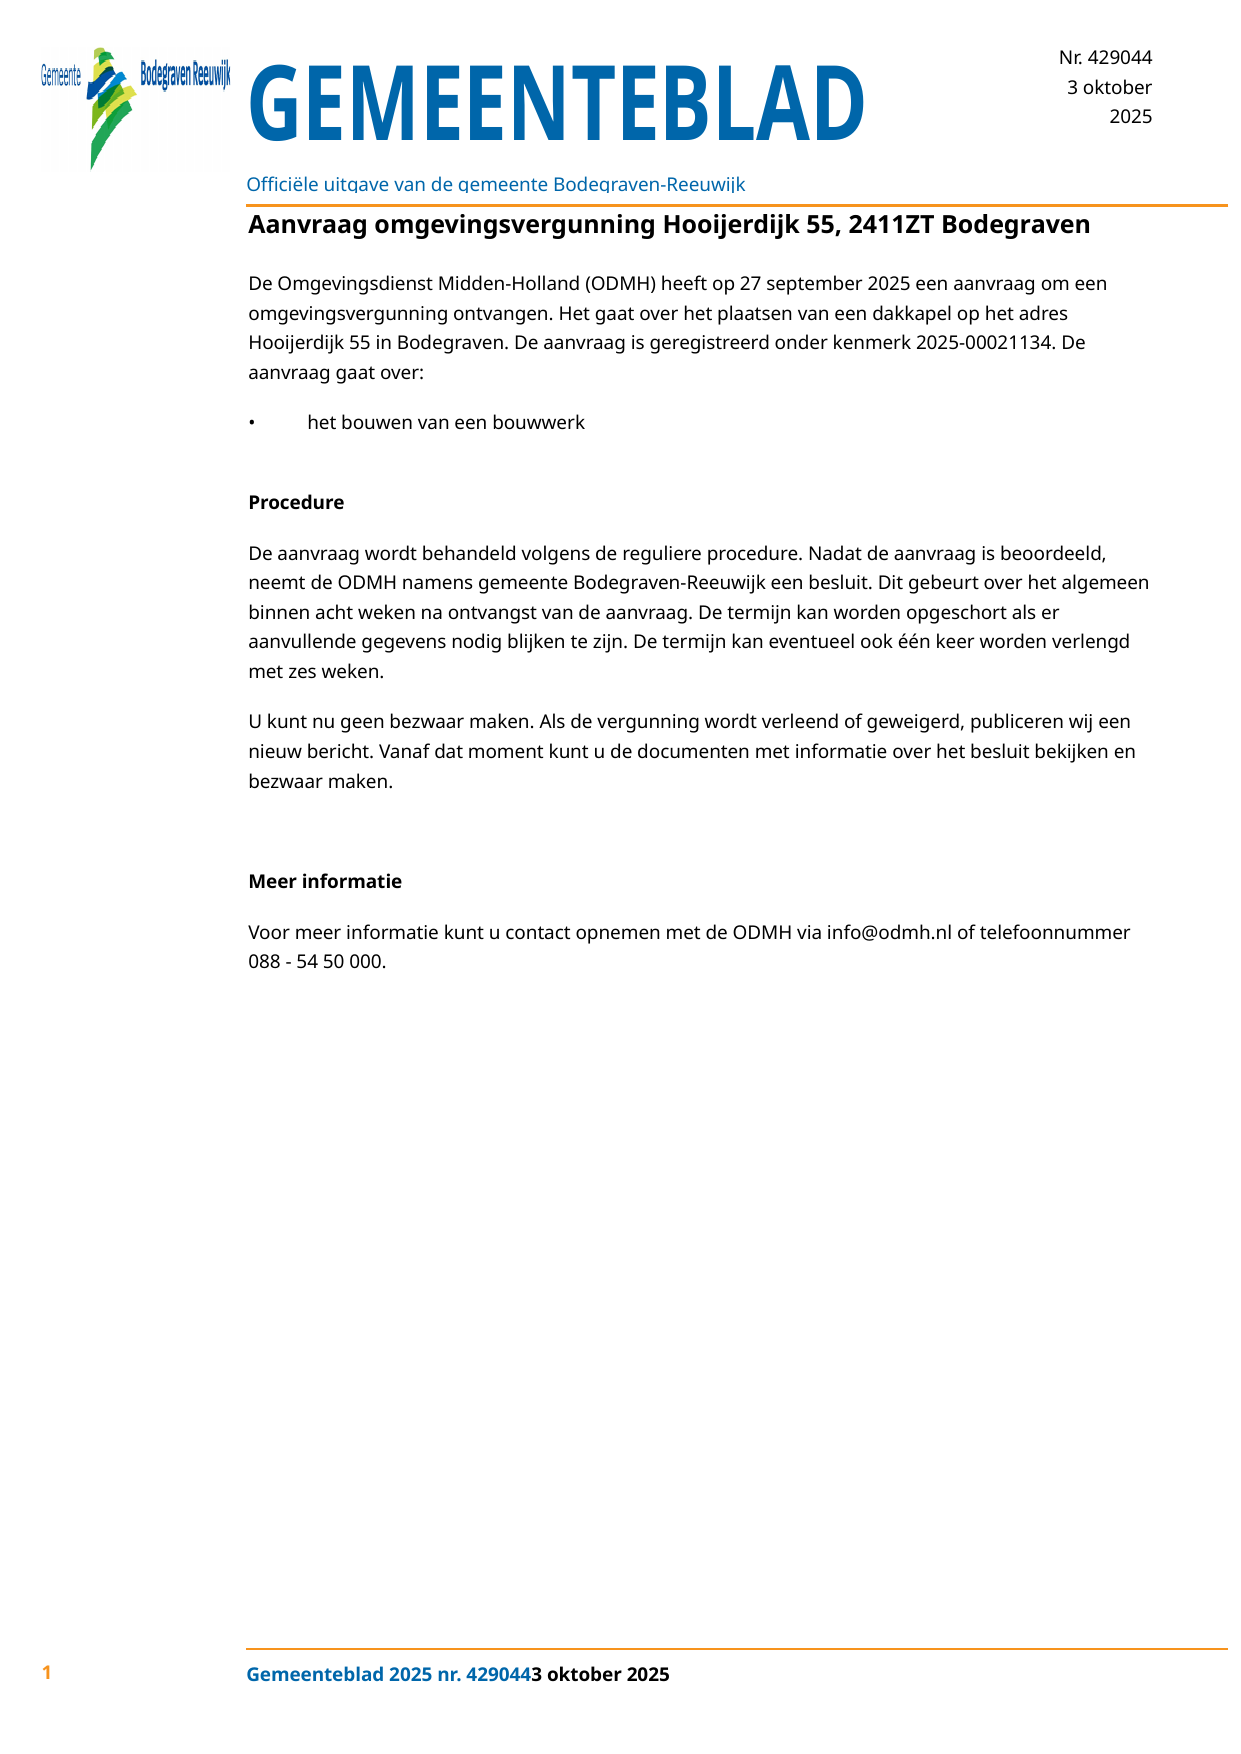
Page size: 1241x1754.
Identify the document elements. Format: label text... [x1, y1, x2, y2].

text Aanvraag omgevingsvergunning Hooijerdijk 55, 2411ZT Bodegraven [248, 207, 1152, 241]
text Voor meer informatie kunt u contact opnemen met de ODMH via info@odmh.nl of telefoonnummer 088 - 54 50 000. [248, 919, 1152, 974]
list het bouwen van een bouwwerk [248, 409, 1152, 435]
picture [41, 47, 231, 172]
text De Omgevingsdienst Midden-Holland (ODMH) heeft op 27 september 2025 een aanvraag om een omgevingsvergunning ontvangen. Het gaat over het plaatsen van een dakkapel op het adres Hooijerdijk 55 in Bodegraven. De aanvraag is geregistreerd onder kenmerk 2025-00021134. De aanvraag gaat over: [248, 270, 1152, 385]
text De aanvraag wordt behandeld volgens de reguliere procedure. Nadat de aanvraag is beoordeeld, neemt de ODMH namens gemeente Bodegraven-Reeuwijk een besluit. Dit gebeurt over het algemeen binnen acht weken na ontvangst van de aanvraag. De termijn kan worden opgeschort als er aanvullende gegevens nodig blijken te zijn. De termijn kan eventueel ook één keer worden verlengd met zes weken. [248, 540, 1152, 684]
text Procedure [248, 489, 1152, 515]
text U kunt nu geen bezwaar maken. Als de vergunning wordt verleend of geweigerd, publiceren wij een nieuw bericht. Vanaf dat moment kunt u de documenten met informatie over het besluit bekijken en bezwaar maken. [248, 709, 1152, 793]
text Meer informatie [248, 869, 1152, 894]
